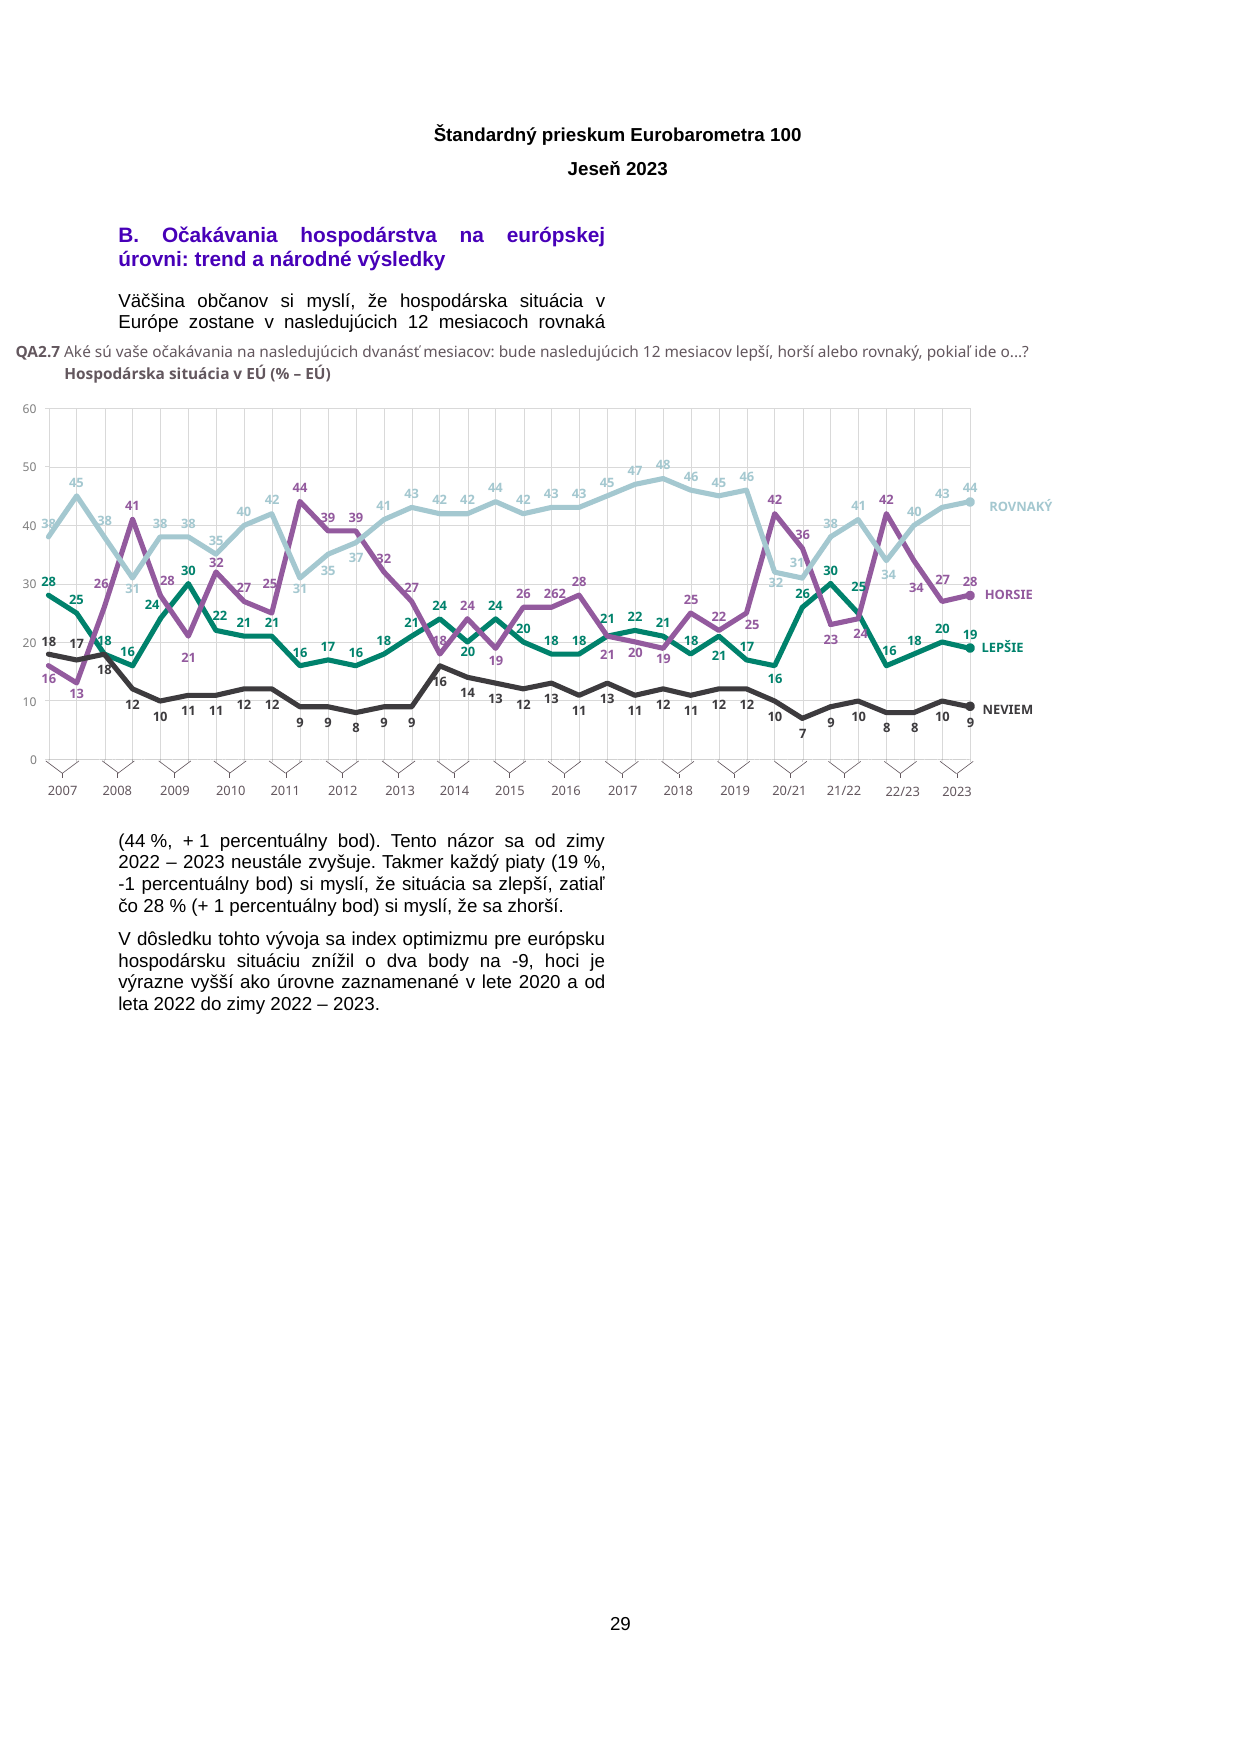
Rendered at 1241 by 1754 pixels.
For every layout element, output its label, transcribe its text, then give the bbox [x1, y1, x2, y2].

text V dôsledku tohto vývoja sa index optimizmu pre európsku hospodársku situáciu znížil o dva body na -9, hoci je výrazne vyšší ako úrovne zaznamenané v lete 2020 a od leta 2022 do zimy 2022 – 2023. [118, 928, 605, 1014]
text Väčšina občanov si myslí, že hospodárska situácia v Európe zostane v nasledujúcich 12 mesiacoch rovnaká (44 %, + 1 percentuálny bod). Tento názor sa od zimy 2022 – 2023 neustále zvyšuje. Takmer každý piaty (19 %, -1 percentuálny bod) si myslí, že situácia sa zlepší, zatiaľ čo 28 % (+ 1 percentuálny bod) si myslí, že sa zhorší. [118, 830, 605, 916]
text Väčšina občanov si myslí, že hospodárska situácia v Európe zostane v nasledujúcich 12 mesiacoch rovnaká (44 %, + 1 percentuálny bod). Tento názor sa od zimy 2022 – 2023 neustále zvyšuje. Takmer každý piaty (19 %, -1 percentuálny bod) si myslí, že situácia sa zlepší, zatiaľ čo 28 % (+ 1 percentuálny bod) si myslí, že sa zhorší. [118, 289, 605, 387]
subtitle B. Očakávania hospodárstva na európskej úrovni: trend a národné výsledky [118, 223, 605, 271]
